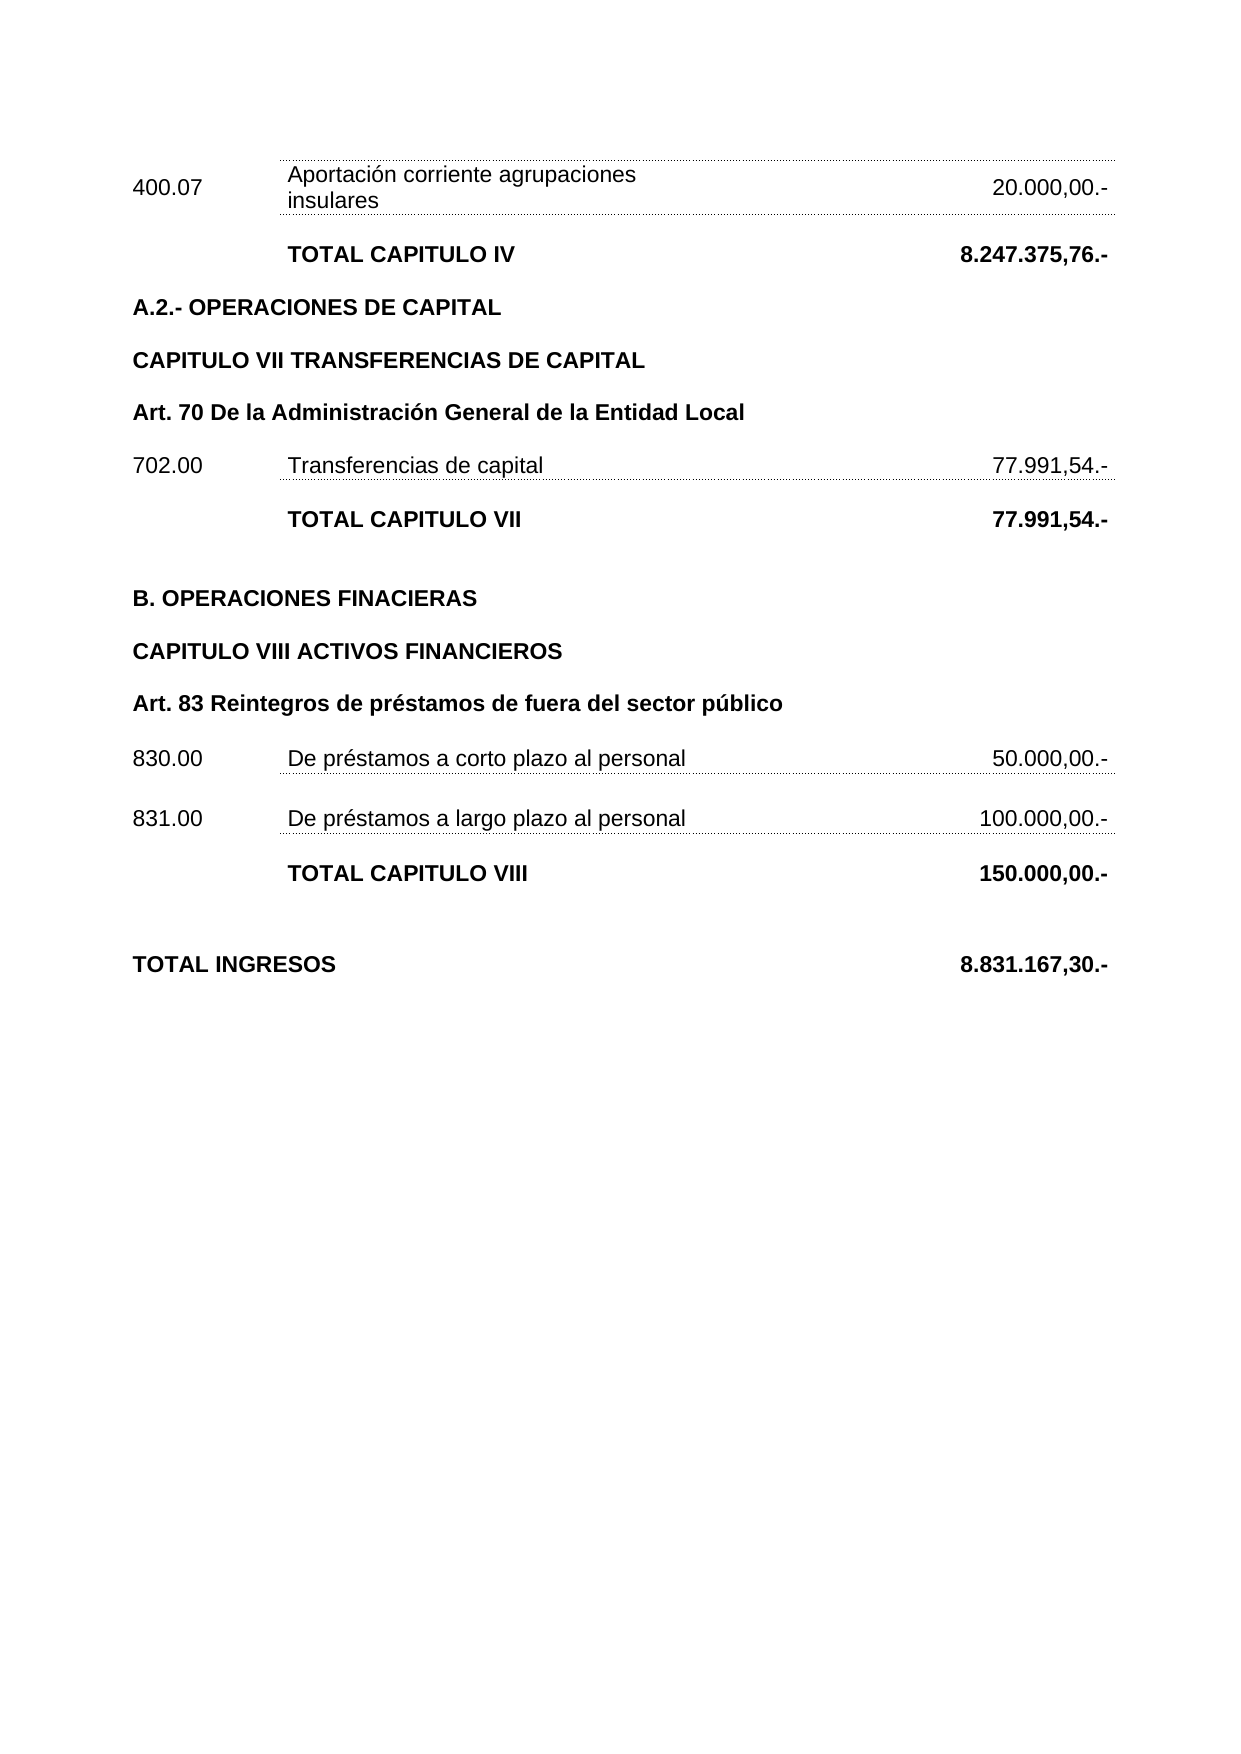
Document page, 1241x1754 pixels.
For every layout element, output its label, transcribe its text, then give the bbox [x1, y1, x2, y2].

table_cell [726, 773, 1115, 803]
table_cell [726, 833, 1115, 860]
table_cell [280, 373, 726, 399]
table_cell 20.000,00.- [726, 160, 1115, 214]
table_cell [125, 860, 280, 886]
table_cell [125, 373, 280, 399]
table_cell [726, 426, 1115, 452]
table_cell [280, 664, 726, 690]
table_cell [125, 426, 280, 452]
table_cell [280, 479, 726, 506]
table_cell [125, 833, 280, 860]
table_cell [726, 532, 1115, 585]
table_cell TOTAL CAPITULO IV [280, 241, 726, 268]
table_cell [726, 479, 1115, 506]
table_cell 831.00 [125, 803, 280, 833]
table_cell Transferencias de capital [280, 452, 726, 478]
table_cell [726, 214, 1115, 241]
table_cell CAPITULO VII TRANSFERENCIAS DE CAPITAL [125, 347, 1115, 373]
table_cell [125, 320, 1115, 347]
table_cell [726, 664, 1115, 690]
table_cell [125, 717, 280, 743]
table_cell 150.000,00.- [726, 860, 1115, 886]
table_cell De préstamos a corto plazo al personal [280, 743, 726, 773]
table_cell [280, 717, 726, 743]
table_cell [726, 886, 1115, 939]
table_cell [280, 833, 726, 860]
table_cell De préstamos a largo plazo al personal [280, 803, 726, 833]
table_cell 400.07 [125, 160, 280, 214]
table_cell Art. 83 Reintegros de préstamos de fuera del sector público [125, 690, 1115, 717]
table_cell [280, 214, 726, 241]
table_cell [280, 268, 726, 294]
table_cell [280, 426, 726, 452]
table_cell 702.00 [125, 452, 280, 478]
table_cell B. OPERACIONES FINACIERAS [125, 585, 1115, 611]
table_cell 50.000,00.- [726, 743, 1115, 773]
table_cell CAPITULO VIII ACTIVOS FINANCIEROS [125, 638, 1115, 664]
table_cell Art. 70 De la Administración General de la Entidad Local [125, 399, 1115, 426]
table_cell TOTAL INGRESOS [125, 939, 726, 990]
table_cell [726, 373, 1115, 399]
table_cell [125, 532, 280, 585]
table_cell 77.991,54.- [726, 506, 1115, 532]
table_cell [125, 479, 280, 506]
table_cell [125, 214, 280, 241]
table_cell [125, 241, 280, 268]
table_cell [280, 886, 726, 939]
table_cell [125, 506, 280, 532]
table_cell 100.000,00.- [726, 803, 1115, 833]
table_cell [726, 268, 1115, 294]
table_cell 8.831.167,30.- [726, 939, 1115, 990]
table_cell 830.00 [125, 743, 280, 773]
table_cell A.2.- OPERACIONES DE CAPITAL [125, 294, 1115, 320]
table_cell [726, 717, 1115, 743]
table_cell [125, 268, 280, 294]
table_cell 77.991,54.- [726, 452, 1115, 478]
table_cell [280, 773, 726, 803]
table_cell [125, 611, 1115, 638]
table_cell 8.247.375,76.- [726, 241, 1115, 268]
table_cell [280, 532, 726, 585]
table_cell Aportación corriente agrupaciones insulares [280, 160, 726, 214]
table_cell TOTAL CAPITULO VIII [280, 860, 726, 886]
table_cell [125, 773, 280, 803]
table_cell [125, 886, 280, 939]
table_cell [125, 664, 280, 690]
table_cell TOTAL CAPITULO VII [280, 506, 726, 532]
